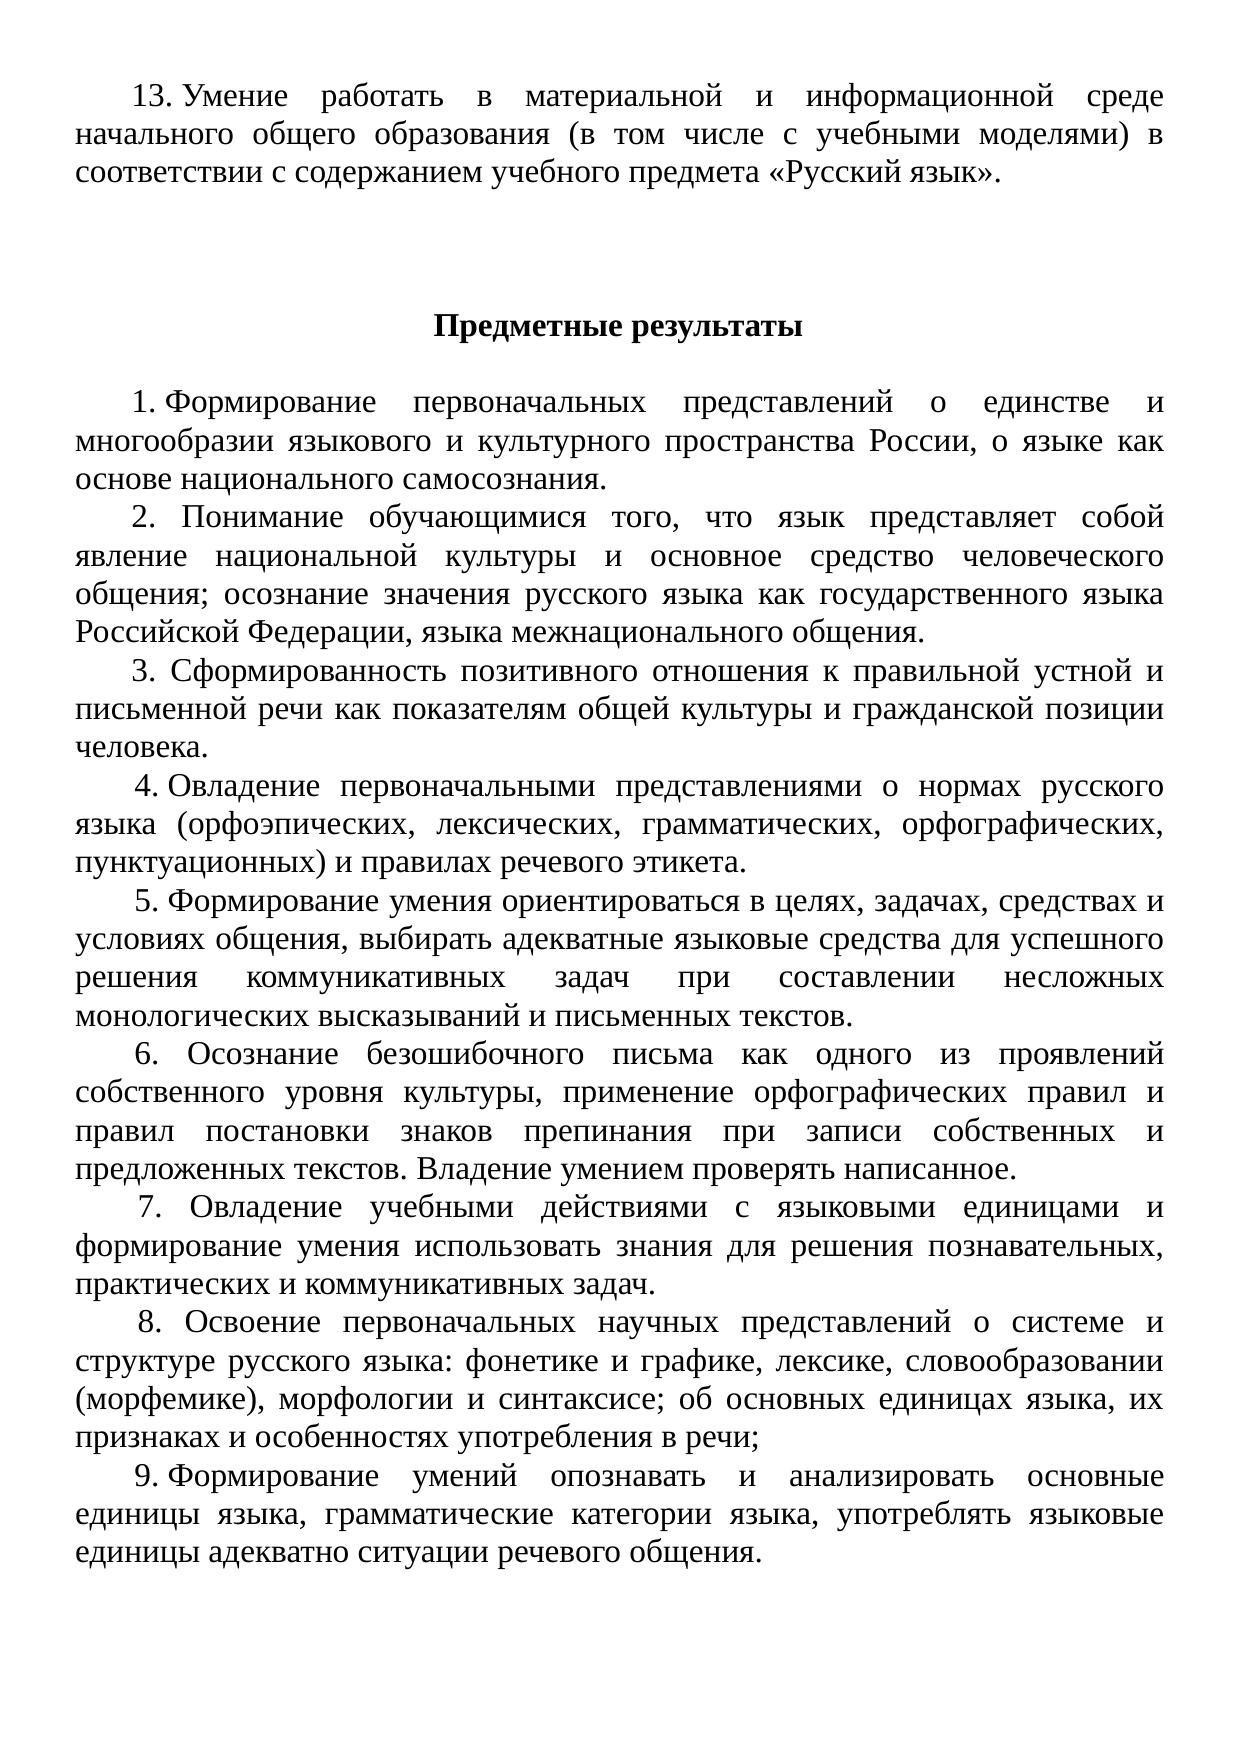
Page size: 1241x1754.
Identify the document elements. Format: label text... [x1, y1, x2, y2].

text 3. Сформированность позитивного отношения к правильной устной и письменной речи как показателям общей культуры и гражданской позиции человека. [75, 650, 1165, 765]
text 2. Понимание обучающимися того, что язык представляет собой явление национальной культуры и основное средство человеческого общения; осознание значения русского языка как государственного языка Российской Федерации, языка межнационального общения. [75, 497, 1165, 650]
text 7. Овладение учебными действиями с языковыми единицами и формирование умения использовать знания для решения познавательных, практических и коммуникативных задач. [75, 1187, 1165, 1302]
text 9. Формирование умений опознавать и анализировать основные единицы языка, грамматические категории языка, употреблять языковые единицы адекватно ситуации речевого общения. [75, 1455, 1165, 1570]
text 4. Овладение первоначальными представлениями о нормах русского языка (орфоэпических, лексических, грамматических, орфографических, пунктуационных) и правилах речевого этикета. [75, 765, 1165, 880]
text 5. Формирование умения ориентироваться в целях, задачах, средствах и условиях общения, выбирать адекватные языковые средства для успешного решения коммуникативных задач при составлении несложных монологических высказываний и письменных текстов. [75, 880, 1165, 1033]
text 13. Умение работать в материальной и информационной среде начального общего образования (в том числе с учебными моделями) в соответствии с содержанием учебного предмета «Русский язык». [75, 75, 1165, 190]
text 6. Осознание безошибочного письма как одного из проявлений собственного уровня культуры, применение орфографических правил и правил постановки знаков препинания при записи собственных и предложенных текстов. Владение умением проверять написанное. [75, 1033, 1165, 1187]
text 1. Формирование первоначальных представлений о единстве и многообразии языкового и культурного пространства России, о языке как основе национального самосознания. [75, 382, 1165, 497]
text 8. Освоение первоначальных научных представлений о системе и структуре русского языка: фонетике и графике, лексике, словообразовании (морфемике), морфологии и синтаксисе; об основных единицах языка, их признаках и особенностях употребления в речи; [75, 1302, 1165, 1455]
text Предметные результаты [75, 305, 1165, 343]
